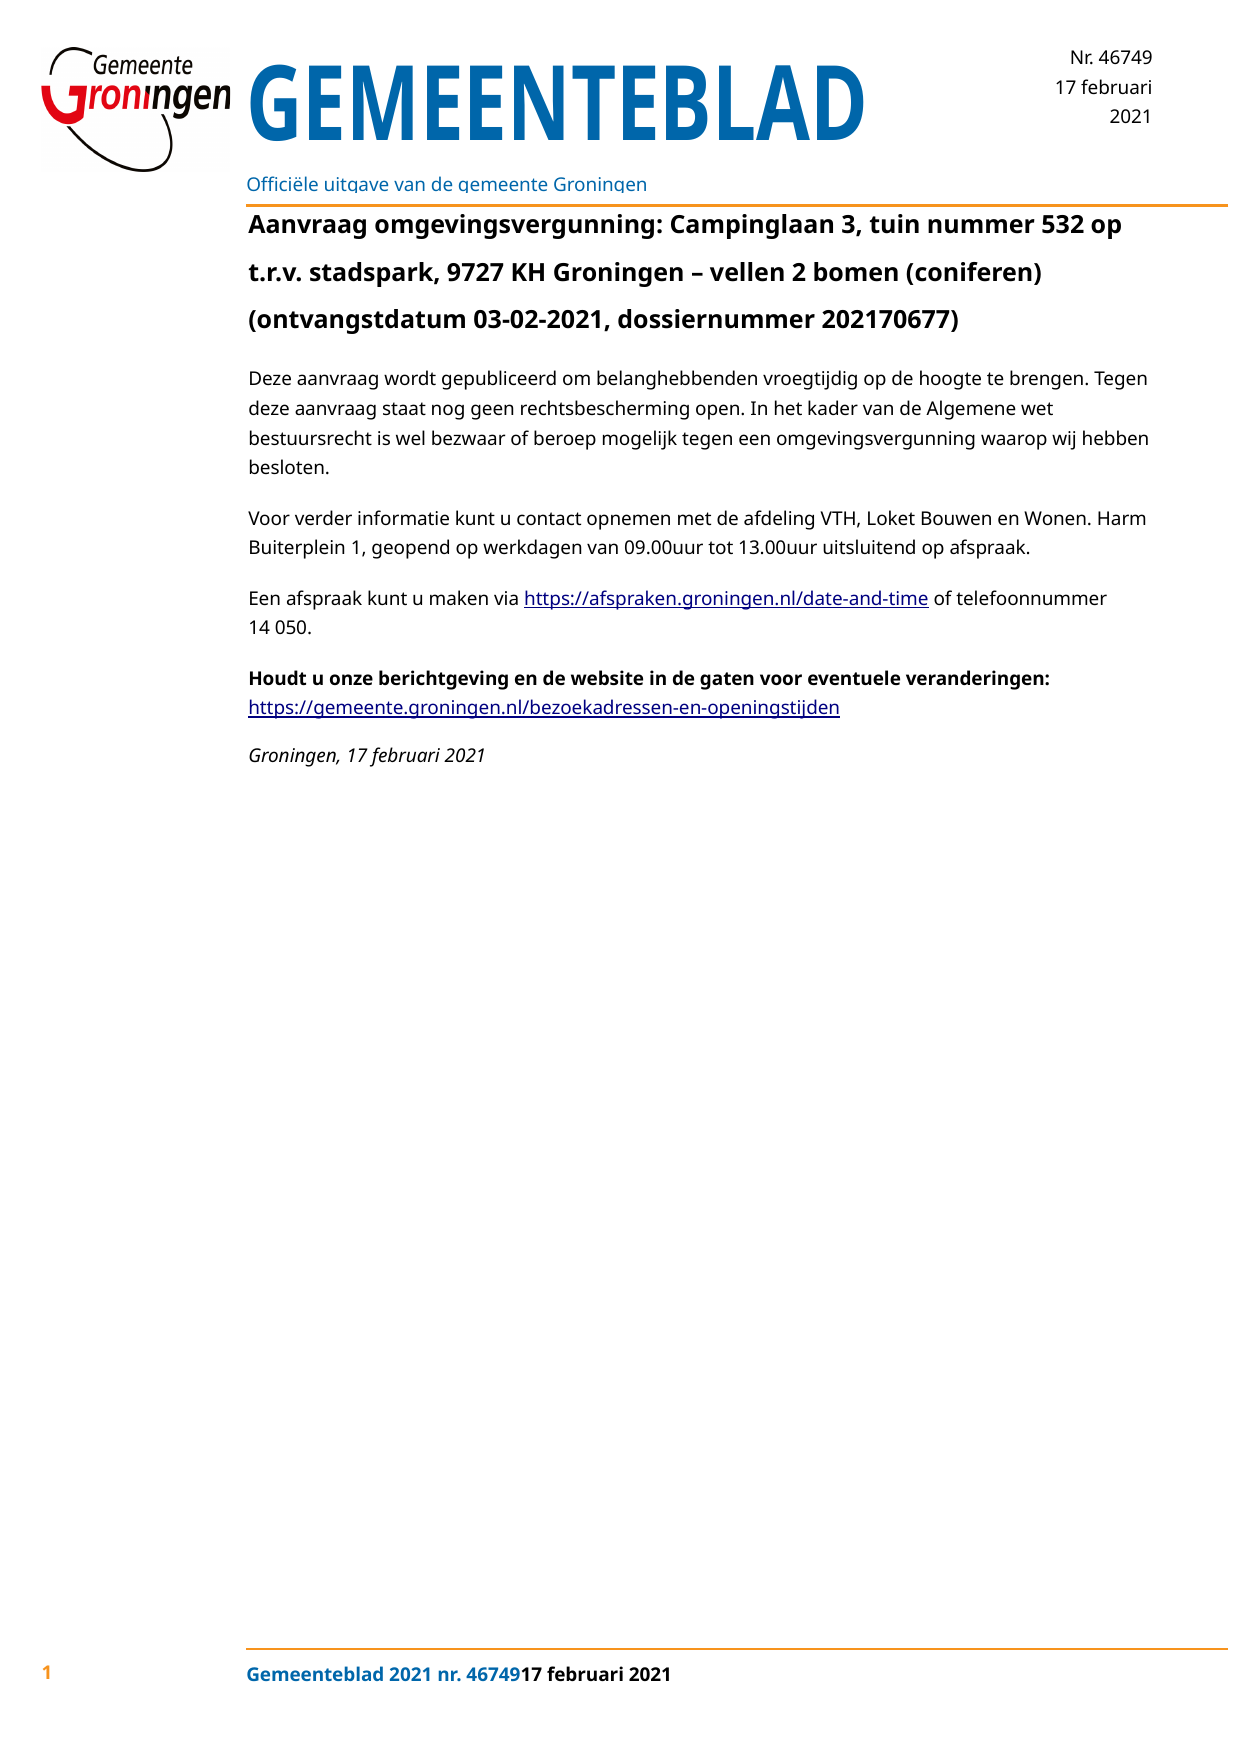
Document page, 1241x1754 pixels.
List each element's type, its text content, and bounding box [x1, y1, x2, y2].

text Groningen, 17 februari 2021 [248, 742, 1152, 768]
picture [41, 47, 231, 172]
text Voor verder informatie kunt u contact opnemen met de afdeling VTH, Loket Bouwen en Wonen. Harm Buiterplein 1, geopend op werkdagen van 09.00uur tot 13.00uur uitsluitend op afspraak. [248, 505, 1152, 560]
text Een afspraak kunt u maken via https://afspraken.groningen.nl/date-and-time of telefoonnummer 14 050. [248, 585, 1152, 640]
text Deze aanvraag wordt gepubliceerd om belanghebbenden vroegtijdig op de hoogte te brengen. Tegen deze aanvraag staat nog geen rechtsbescherming open. In het kader van de Algemene wet bestuursrecht is wel bezwaar of beroep mogelijk tegen een omgevingsvergunning waarop wij hebben besloten. [248, 366, 1152, 480]
text Aanvraag omgevingsvergunning: Campinglaan 3, tuin nummer 532 op t.r.v. stadspark, 9727 KH Groningen – vellen 2 bomen (coniferen) (ontvangstdatum 03-02-2021, dossiernummer 202170677) [248, 207, 1152, 336]
text Houdt u onze berichtgeving en de website in de gaten voor eventuele veranderingen: https://gemeente.groningen.nl/bezoekadressen-en-openingstijden [248, 665, 1152, 720]
